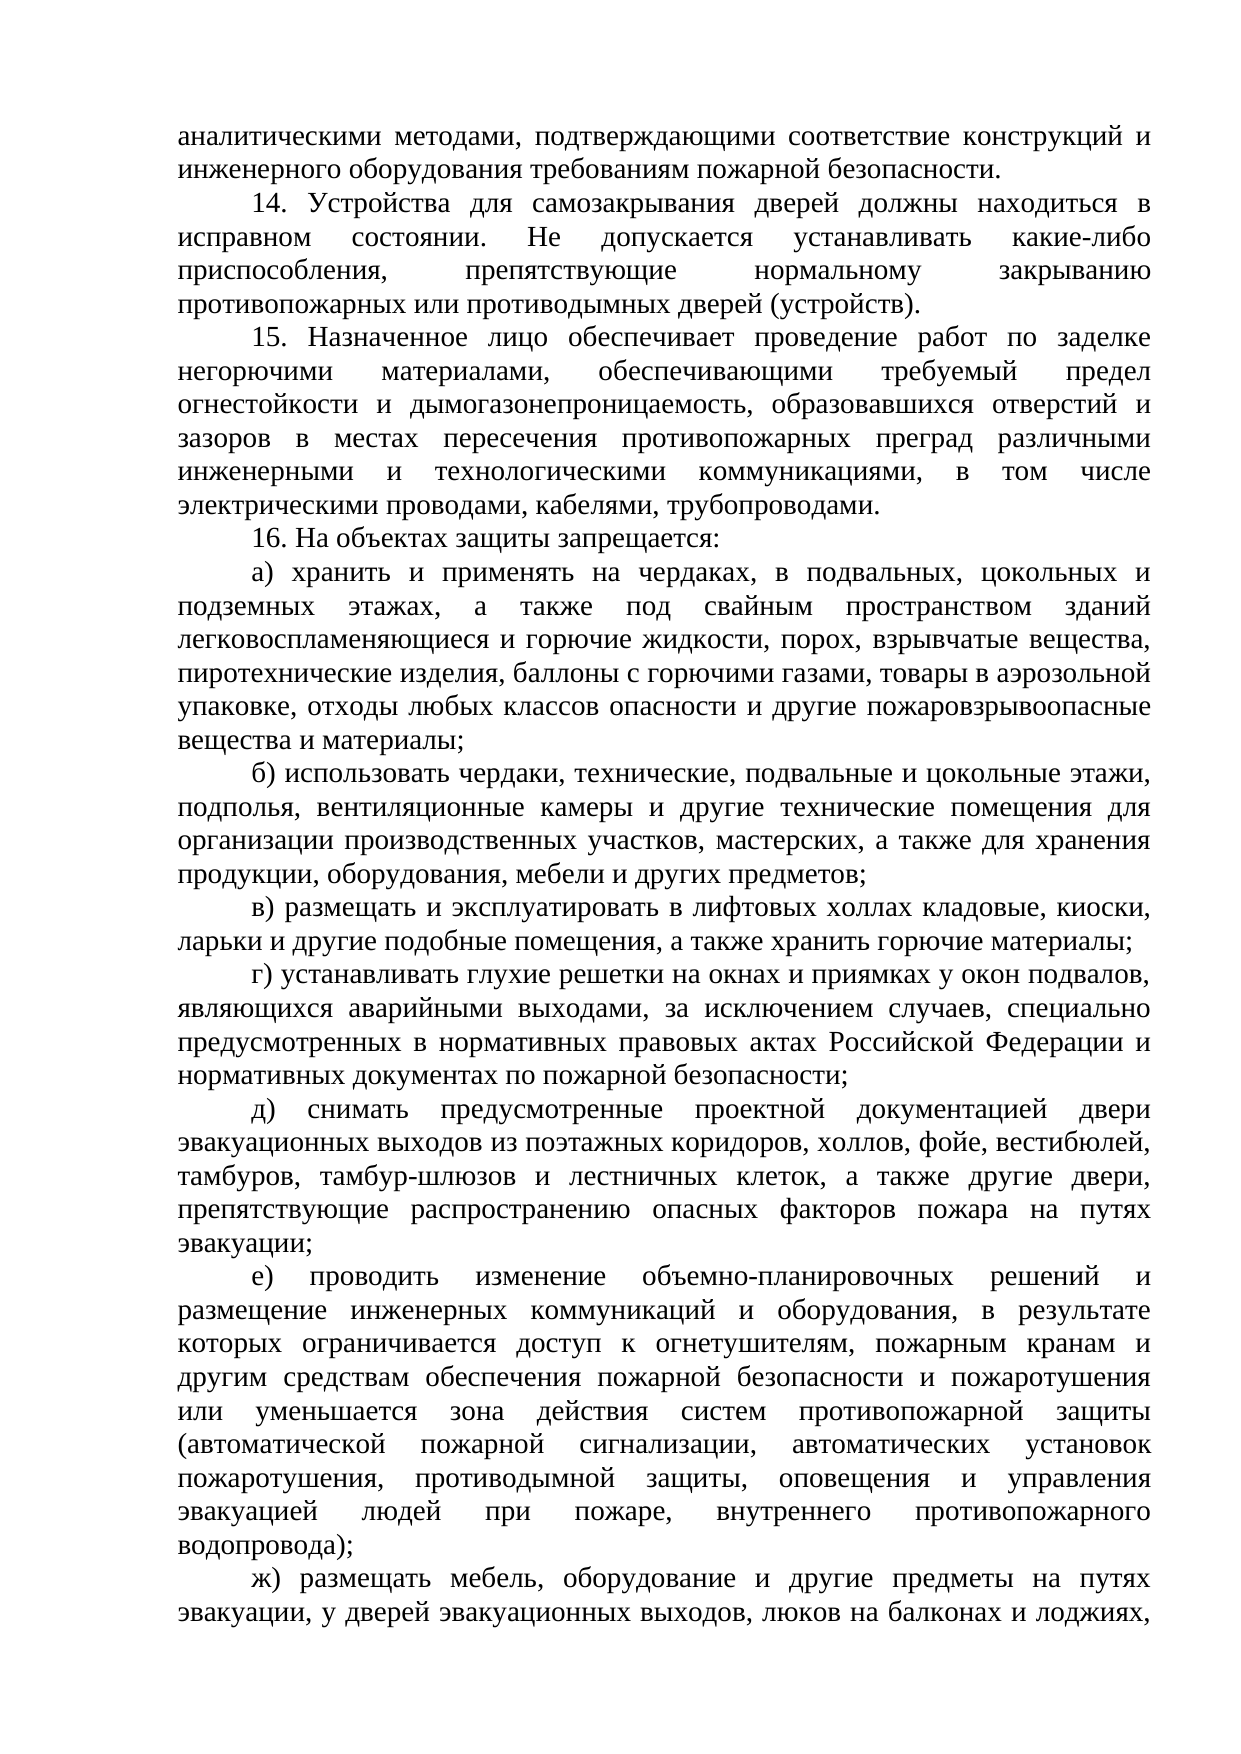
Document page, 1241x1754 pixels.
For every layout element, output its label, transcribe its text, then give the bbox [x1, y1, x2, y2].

text 15. Назначенное лицо обеспечивает проведение работ по заделке негорючими материалами, обеспечивающими требуемый предел огнестойкости и дымогазонепроницаемость, образовавшихся отверстий и зазоров в местах пересечения противопожарных преград различными инженерными и технологическими коммуникациями, в том числе электрическими проводами, кабелями, трубопроводами. [177, 319, 1152, 521]
text а) хранить и применять на чердаках, в подвальных, цокольных и подземных этажах, а также под свайным пространством зданий легковоспламеняющиеся и горючие жидкости, порох, взрывчатые вещества, пиротехнические изделия, баллоны с горючими газами, товары в аэрозольной упаковке, отходы любых классов опасности и другие пожаровзрывоопасные вещества и материалы; [177, 554, 1152, 755]
text г) устанавливать глухие решетки на окнах и приямках у окон подвалов, являющихся аварийными выходами, за исключением случаев, специально предусмотренных в нормативных правовых актах Российской Федерации и нормативных документах по пожарной безопасности; [177, 957, 1152, 1091]
text аналитическими методами, подтверждающими соответствие конструкций и инженерного оборудования требованиям пожарной безопасности. [177, 118, 1152, 185]
text ж) размещать мебель, оборудование и другие предметы на путях эвакуации, у дверей эвакуационных выходов, люков на балконах и лоджиях, [177, 1560, 1152, 1627]
text 16. На объектах защиты запрещается: [177, 521, 1152, 554]
text е) проводить изменение объемно-планировочных решений и размещение инженерных коммуникаций и оборудования, в результате которых ограничивается доступ к огнетушителям, пожарным кранам и другим средствам обеспечения пожарной безопасности и пожаротушения или уменьшается зона действия систем противопожарной защиты (автоматической пожарной сигнализации, автоматических установок пожаротушения, противодымной защиты, оповещения и управления эвакуацией людей при пожаре, внутреннего противопожарного водопровода); [177, 1258, 1152, 1560]
text в) размещать и эксплуатировать в лифтовых холлах кладовые, киоски, ларьки и другие подобные помещения, а также хранить горючие материалы; [177, 889, 1152, 957]
text б) использовать чердаки, технические, подвальные и цокольные этажи, подполья, вентиляционные камеры и другие технические помещения для организации производственных участков, мастерских, а также для хранения продукции, оборудования, мебели и других предметов; [177, 755, 1152, 889]
text 14. Устройства для самозакрывания дверей должны находиться в исправном состоянии. Не допускается устанавливать какие-либо приспособления, препятствующие нормальному закрыванию противопожарных или противодымных дверей (устройств). [177, 185, 1152, 319]
text д) снимать предусмотренные проектной документацией двери эвакуационных выходов из поэтажных коридоров, холлов, фойе, вестибюлей, тамбуров, тамбур-шлюзов и лестничных клеток, а также другие двери, препятствующие распространению опасных факторов пожара на путях эвакуации; [177, 1091, 1152, 1258]
